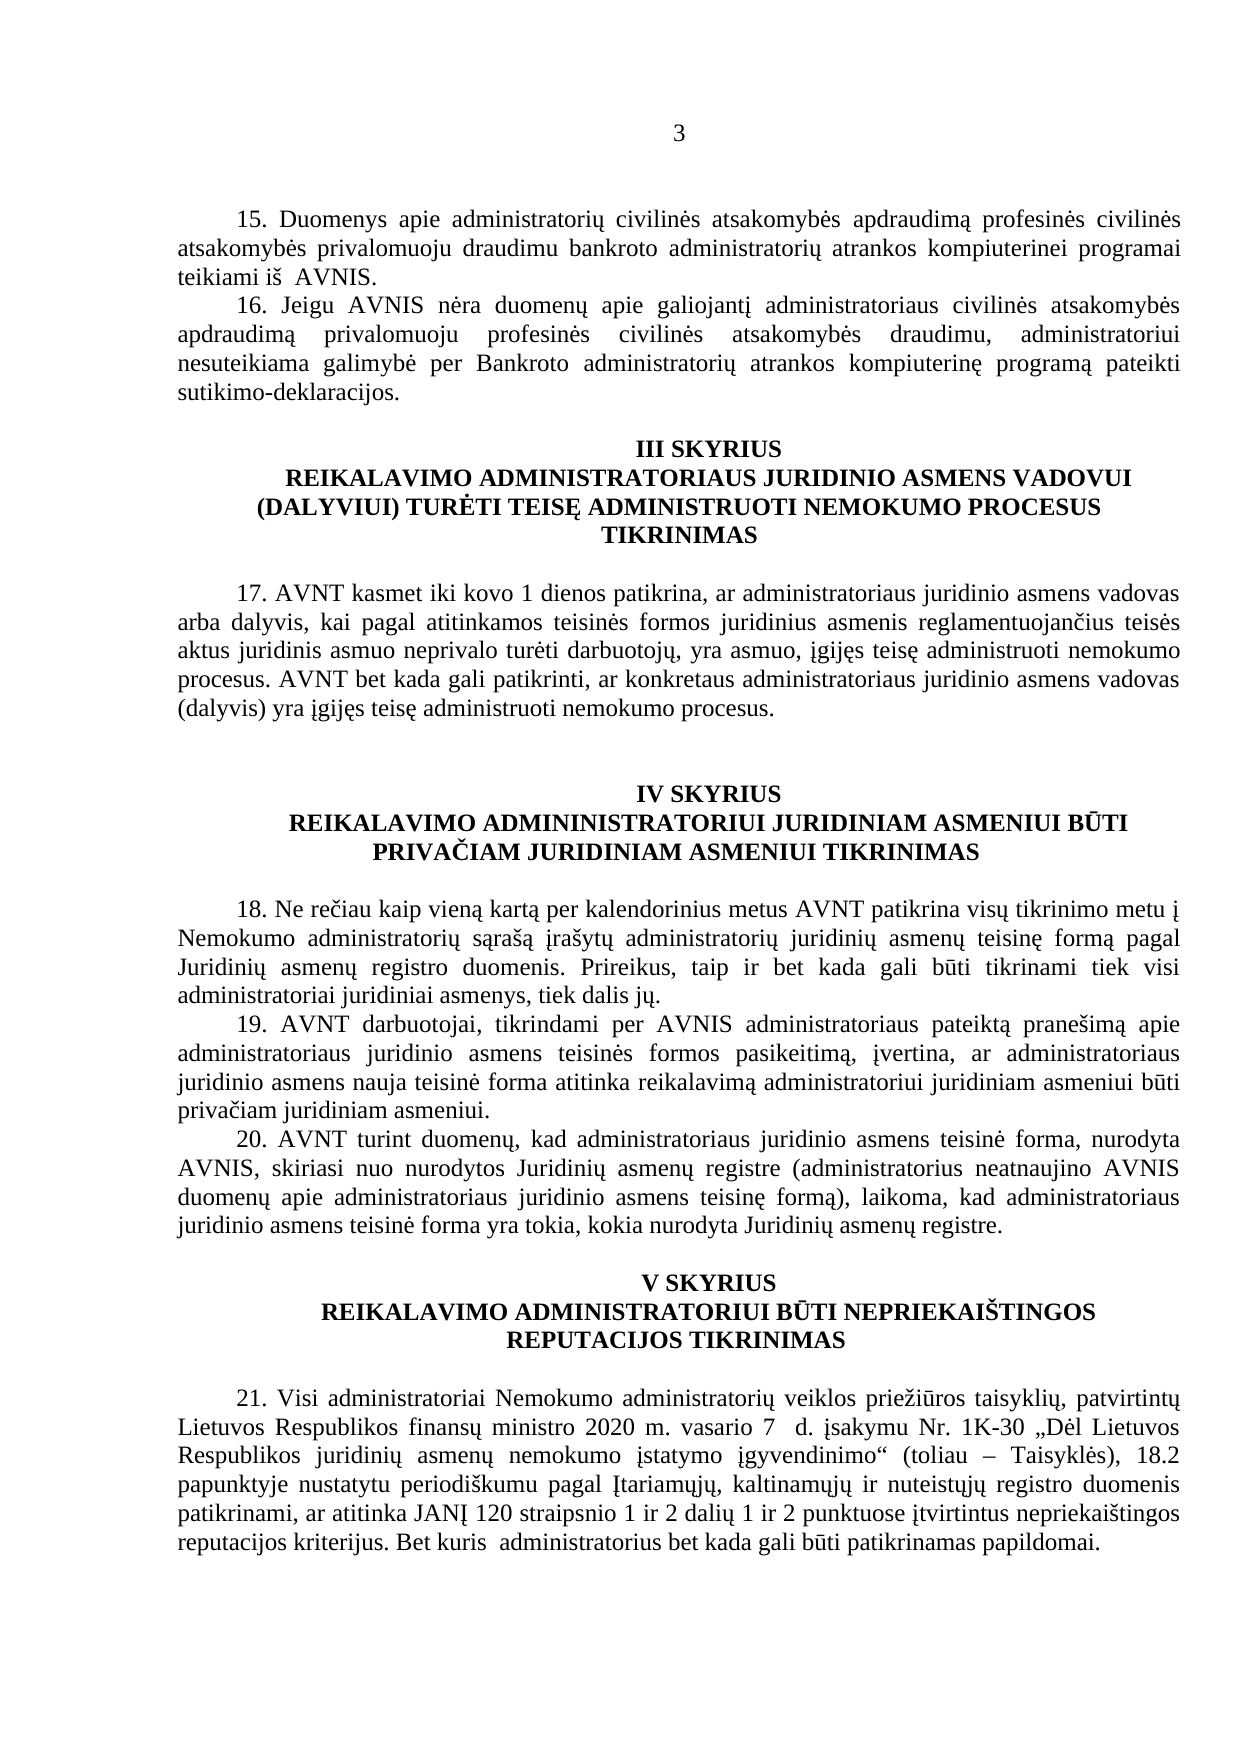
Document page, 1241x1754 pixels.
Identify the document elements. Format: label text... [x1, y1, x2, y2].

text 16. Jeigu AVNIS nėra duomenų apie galiojantį administratoriaus civilinės atsakomybės apdraudimą privalomuoju profesinės civilinės atsakomybės draudimu, administratoriui nesuteikiama galimybė per Bankroto administratorių atrankos kompiuterinę programą pateikti sutikimo-deklaracijos. [177, 291, 1181, 406]
text 15. Duomenys apie administratorių civilinės atsakomybės apdraudimą profesinės civilinės atsakomybės privalomuoju draudimu bankroto administratorių atrankos kompiuterinei programai teikiami iš AVNIS. [177, 204, 1181, 291]
text III SKYRIUS [177, 434, 1181, 463]
text V SKYRIUS [177, 1268, 1181, 1297]
text 19. AVNT darbuotojai, tikrindami per AVNIS administratoriaus pateiktą pranešimą apie administratoriaus juridinio asmens teisinės formos pasikeitimą, įvertina, ar administratoriaus juridinio asmens nauja teisinė forma atitinka reikalavimą administratoriui juridiniam asmeniui būti privačiam juridiniam asmeniui. [177, 1009, 1181, 1124]
text REIKALAVIMO ADMINISTRATORIUI BŪTI NEPRIEKAIŠTINGOS REPUTACIJOS TIKRINIMAS [177, 1297, 1181, 1354]
text REIKALAVIMO ADMININISTRATORIUI JURIDINIAM ASMENIUI BŪTI PRIVAČIAM JURIDINIAM ASMENIUI TIKRINIMAS [177, 808, 1181, 866]
text 20. AVNT turint duomenų, kad administratoriaus juridinio asmens teisinė forma, nurodyta AVNIS, skiriasi nuo nurodytos Juridinių asmenų registre (administratorius neatnaujino AVNIS duomenų apie administratoriaus juridinio asmens teisinę formą), laikoma, kad administratoriaus juridinio asmens teisinė forma yra tokia, kokia nurodyta Juridinių asmenų registre. [177, 1124, 1181, 1239]
text 21. Visi administratoriai Nemokumo administratorių veiklos priežiūros taisyklių, patvirtintų Lietuvos Respublikos finansų ministro 2020 m. vasario 7 d. įsakymu Nr. 1K-30 „Dėl Lietuvos Respublikos juridinių asmenų nemokumo įstatymo įgyvendinimo“ (toliau – Taisyklės), 18.2 papunktyje nustatytu periodiškumu pagal Įtariamųjų, kaltinamųjų ir nuteistųjų registro duomenis patikrinami, ar atitinka JANĮ 120 straipsnio 1 ir 2 dalių 1 ir 2 punktuose įtvirtintus nepriekaištingos reputacijos kriterijus. Bet kuris administratorius bet kada gali būti patikrinamas papildomai. [177, 1383, 1181, 1556]
text 17. AVNT kasmet iki kovo 1 dienos patikrina, ar administratoriaus juridinio asmens vadovas arba dalyvis, kai pagal atitinkamos teisinės formos juridinius asmenis reglamentuojančius teisės aktus juridinis asmuo neprivalo turėti darbuotojų, yra asmuo, įgijęs teisę administruoti nemokumo procesus. AVNT bet kada gali patikrinti, ar konkretaus administratoriaus juridinio asmens vadovas (dalyvis) yra įgijęs teisę administruoti nemokumo procesus. [177, 578, 1181, 722]
text 18. Ne rečiau kaip vieną kartą per kalendorinius metus AVNT patikrina visų tikrinimo metu į Nemokumo administratorių sąrašą įrašytų administratorių juridinių asmenų teisinę formą pagal Juridinių asmenų registro duomenis. Prireikus, taip ir bet kada gali būti tikrinami tiek visi administratoriai juridiniai asmenys, tiek dalis jų. [177, 894, 1181, 1009]
text REIKALAVIMO ADMINISTRATORIAUS JURIDINIO ASMENS VADOVUI (DALYVIUI) TURĖTI TEISĘ ADMINISTRUOTI NEMOKUMO PROCESUS TIKRINIMAS [177, 463, 1181, 549]
text IV SKYRIUS [177, 779, 1181, 808]
